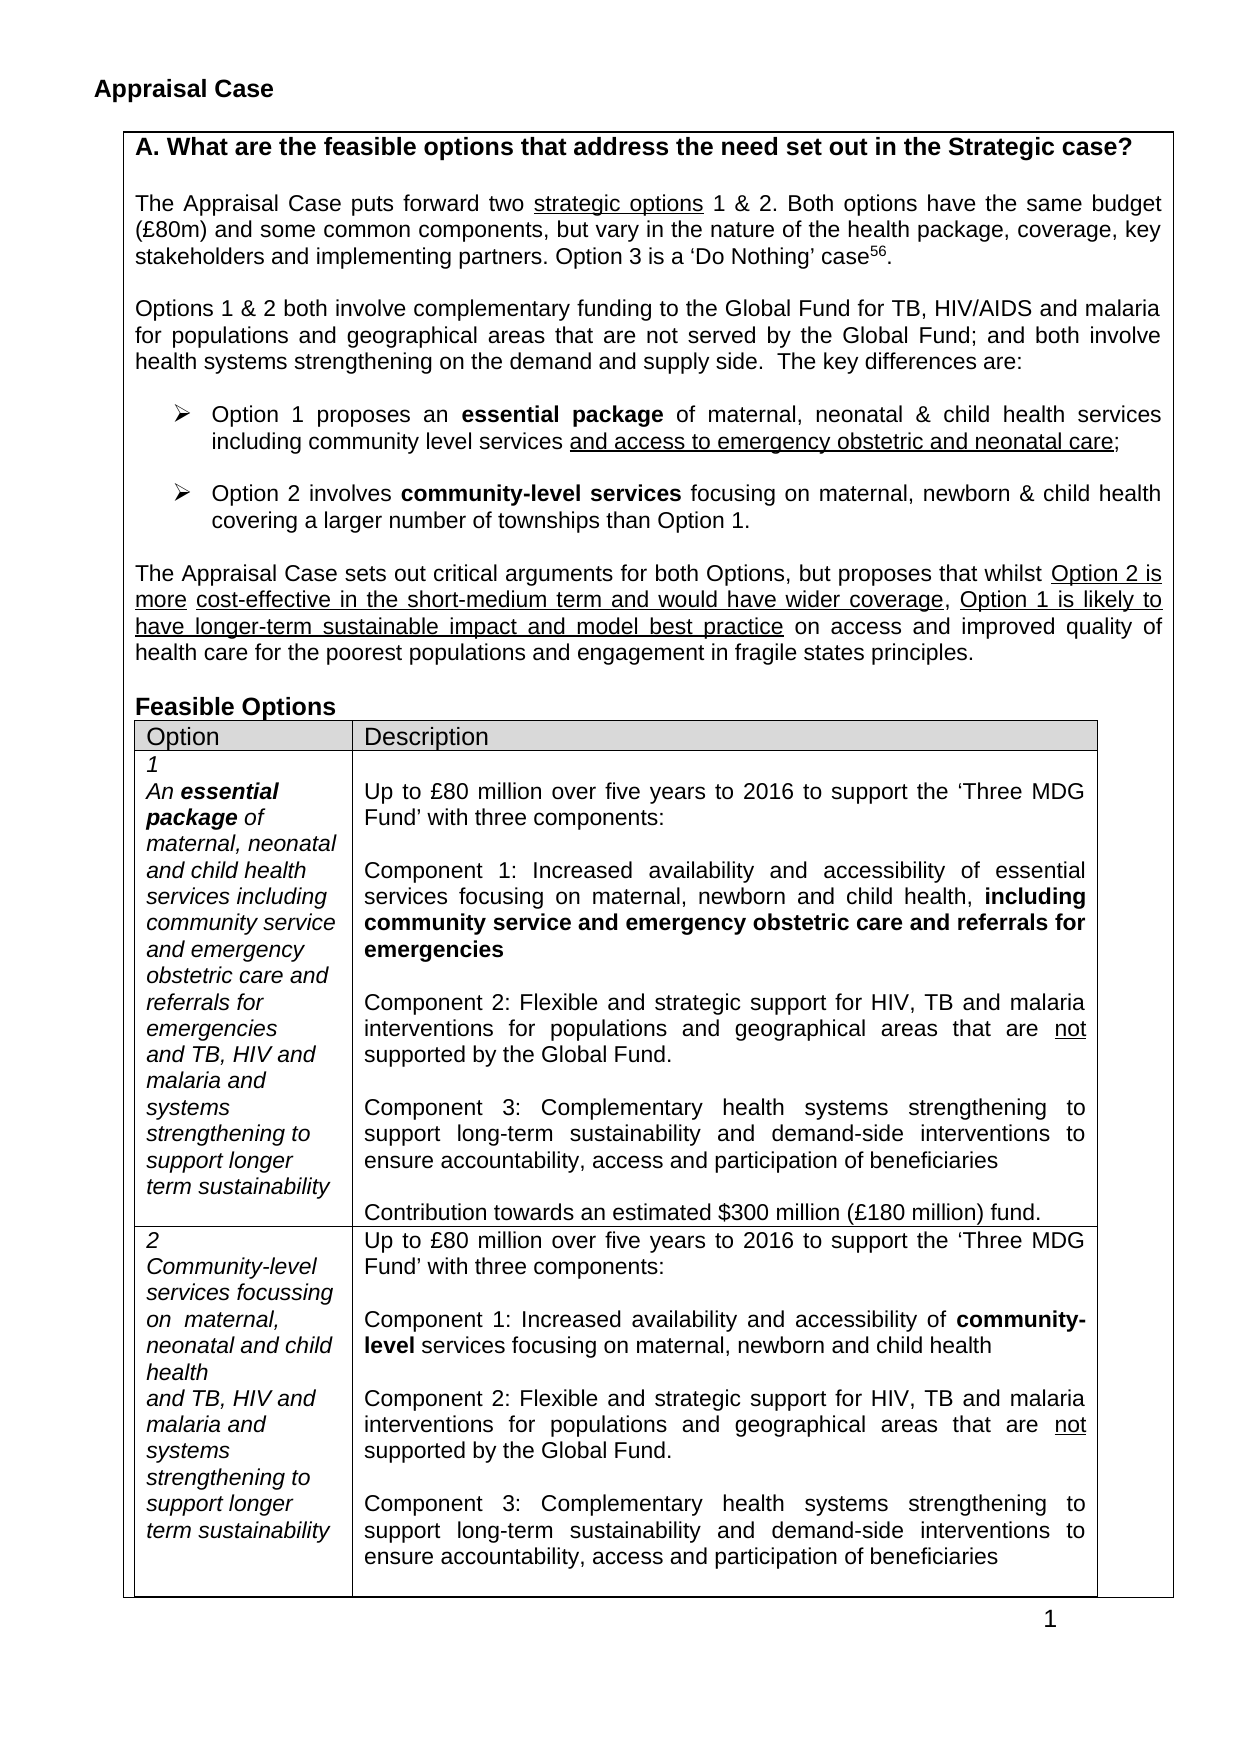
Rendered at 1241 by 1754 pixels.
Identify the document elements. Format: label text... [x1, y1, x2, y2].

table_cell 1 An essential package of maternal, neonatal and child health services including community service and emergency obstetric care and referrals for emergencies and TB, HIV and malaria and systems strengthening to support longer term sustainability [135, 751, 352, 1226]
table_cell Up to £80 million over five years to 2016 to support the ‘Three MDG Fund’ with three components: Component 1: Increased availability and accessibility of essential services focusing on maternal, newborn and child health, including community service and emergency obstetric care and referrals for emergencies Component 2: Flexible and strategic support for HIV, TB and malaria interventions for populations and geographical areas that are not supported by the Global Fund. Component 3: Complementary health systems strengthening to support long-term sustainability and demand-side interventions to ensure accountability, access and participation of beneficiaries Contribution towards an estimated $300 million (£180 million) fund. [353, 751, 1097, 1226]
text Appraisal Case [93, 74, 1057, 103]
table_cell Up to £80 million over five years to 2016 to support the ‘Three MDG Fund’ with three components: Component 1: Increased availability and accessibility of community-level services focusing on maternal, newborn and child health Component 2: Flexible and strategic support for HIV, TB and malaria interventions for populations and geographical areas that are not supported by the Global Fund. Component 3: Complementary health systems strengthening to support long-term sustainability and demand-side interventions to ensure accountability, access and participation of beneficiaries [353, 1227, 1097, 1596]
table_header Description [353, 721, 1097, 750]
table_cell 2 Community-level services focussing on maternal, neonatal and child health and TB, HIV and malaria and systems strengthening to support longer term sustainability [135, 1227, 352, 1596]
table_header A. What are the feasible options that address the need set out in the Strategic case? The Appraisal Case puts forward two strategic options 1 & 2. Both options have the same budget (£80m) and some common components, but vary in the nature of the health package, coverage, key stakeholders and implementing partners. Option 3 is a ‘Do Nothing’ case. Options 1 & 2 both involve complementary funding to the Global Fund for TB, HIV/AIDS and malaria for populations and geographical areas that are not served by the Global Fund; and both involve health systems strengthening on the demand and supply side. The key differences are: Option 1 proposes an essential package of maternal, neonatal & child health services including community level services and access to emergency obstetric and neonatal care; Option 2 involves community-level services focusing on maternal, newborn & child health covering a larger number of townships than Option 1. The Appraisal Case sets out critical arguments for both Options, but proposes that whilst Option 2 is more cost-effective in the short-medium term and would have wider coverage, Option 1 is likely to have longer-term sustainable impact and model best practice on access and improved quality of health care for the poorest populations and engagement in fragile states principles. Feasible Options Options 1 and 2 The feasibility of delivering a package of essential services at township level is based on experience of the Cyclone Nargis recovery work, the MNCH Joint Initiative and the GAVI HSS programmes. Based on lessons learnt the proposed approach is a ‘lighter’ implementation model, with a wider set of partners in support of township health services. The approach moves towards a ‘service commissioning’ of partners working together under a coordination framework of the township plan. Both options include strategic funding to HIV, TB, and malaria. The need to continue funding for these diseases is based on high disease burden, the humanitarian needs of the population and threat to public health. Donors wanted to support areas where there is complementarity and value added to Global Fund through a flexible fund in country. The model for Option 2 is based on the current operation of the 3DF, building on considerable experience and lessons learned. Options 1 and 2 contain Component 3 - complementary health systems strengthening to develop a more effective and responsive system. Systems strengthening includes measures to strengthen voice, voice and participation by beneficiaries on the ‘demand’ side, and for greater accountability and responsiveness by health service providers on the ‘supply’ side. Global evidence reviews show that demand-side citizen engagement can empower people with greater choice in service delivery, and can also improve access and quality of the services by holding service providers to account. Overall principles and approach for both option 1 and 2 Donors are committed to continue joint donor support for the health needs of the most poor and vulnerable in Burma. The design of the 3MDG Fund is intended to promote transformational change and a rights-based approach. This includes support for representative accountability mechanisms that enable communities and beneficiaries to engage in the design, implementation and monitoring of health services, and an emphasis on non-discrimination for excluded and marginalised groups, equality of access to health services, and transparency of information. Option 1: An essential package of maternal, neonatal and child health services including community service and emergency obstetric care and TB, HIV and malaria and systems strengthening How it will work: The logical framework sets out the expected impact, outcome and outputs, as summarised below. Goal At impact level, the 3MDG Fund is expected to result in: Improved maternal, newborn and child health and a reduction in communicable diseases in areas supported by the 3MDG Fund. Purpose. The expected outcome of 3MDG Fund support is: Increased access and availability of (i) essential MNCH services for the poorest and most vulnerable in areas supported by the Fund and (ii) HIV, TB and malaria interventions for populations and areas not covered by the Global Fund. Results 3MDG Fund support is expected to deliver six outputs: Delivery of essential services, with a focus on maternal, newborn and child health, in townships supported by the 3MDG Fund. Strengthened capacity for essential MNCH services in townships supported by the 3MDG Fund. Prioritised HIV, TB and malaria interventions provided to targeted populations or areas not readily covered by the Global Fund. Prioritised components of the health system strengthened for long term sustainability. Enhanced health services accountability and responsiveness through capacity development of target communities, civil society organisations and the public sector. Fund Management demonstrates value for money and cost-effectiveness, generates evidence to inform policy and programming decisions, and strengthens aid effectiveness. Component 1 Component 1 is an integrated package of essential health services for MNCH at township level and below, aligned with national strategies. The package consists of cost-effective interventions that will address the main causes of MNCH death and illnesses. Midwives, auxiliary midwives and community health workers will play a role. The 3MDG Fund will support the staff to population ratios to achieve increased coverage: auxiliary midwife 1:2,000 and community health worker 1:2,000. Box 2: Examples of what will Component 1 look like on the ground This does not include all activities. A summary of the full package of services is provided in Annex 1. This component will address supply-side barriers through provision of drugs, equipment and commodities; referral for and provision of emergency obstetric and neonatal care, and minor refurbishment of health facilities. Training in MNCH for government-employed Basic Health Staff, in particular of midwives for skilled attendance at birth, community health workers and auxiliary midwives will be a critical element of support (this is included in the budget under health systems strengthening). Training will be based on needs assessment and linked to supervision. Component 1 will also finance schemes to reduce financial and other barriers to use of health services. A range of initiatives is currently being used or tested. Some focus on reimbursement or subsidy of patient costs, for example, of transport or treatment, while others focus on removal of fees by covering facility costs. These include piloting a MNCH voucher scheme, piloting of community health insurance, and township hospital or equity funds to cover payment for care for the poorest. The approach taken by the 3MDG Fund will be determined by the outcome of an upcoming review, which will map current initiatives, identify options, and agree a way forward with the MOH. At township level the fund will support several partners in support of the joint needs assessment and implementation of the coordinated township plan. Partners working together are Township Medical Officer and team; UN agencies support to public health facilities, NGO support to community health workers and auxiliary midwives, and private sector channels to reach poor and vulnerable populations. The following diagram summarises how this coordinated approach looks: Component 1 coordination of partners at township level through a joint assessment and township planning approach. The number of townships will be scaled up over the duration of the programme, from 10 in Year 1, to 20 in Year 2, and 40 in Years 3, 4 and 5, reaching an estimated total of between 4-12 million people, assuming the population of a township ranges between 100,000 and 300,000. Maximal efficiency and impact depends on fully funding a core package of services across an entire township as opposed to funding a partial package over many townships. Equity will be addressed by targeting the most under-served townships and populations within these townships. In programme areas over 5 years this investment will result in an estimated : 3,153 deaths among women during pregnancy and childbirth 25,150 deaths prevented in children under five 613,000 women deliver with the a nurse, doctor or midwife; an increase from 56% to 81% An additional 47,000 women pregnant women receive antenatal care; an increase from 64% to 85% in programme areas An additional 95,000 children being immunised with DPT3; an increase from 85% to above 95%. An additional 35, 000 infants aged 0-5 months being exclusively breastfed. 200,000 people reached with one or more malaria interventions in areas a high risk of artemisinin resistance. The estimated cost of the township package ranges from US$272,300 in Year 1 to US$946,800 by Year 5. The increased cost over time reflects increased coverage of 5% per annum and commensurate increases in the budget for commodities. The mean estimated annual cost per township per annum is US$605,000. This represents a per capita expenditure of between US$6.05 and US$2.01, assuming the population of a township is between 100,000 - 300,000. If the costs of support for delivery of the package are factored in, the per capita expenditure is between US$11.47 and US$3.82, which is still low compared with international estimates for the cost of financing an essential package of health services, which range from US$12 to US$34 per capita per year. Component 2 This component will support priority gaps in the national responses for HIV, TB and malaria that are not readily funded by the Global Fund and funding to respond to emerging health threats. Priority will be given to vulnerable and marginalised populations, including for HIV female sex workers, men who have sex with men, people who inject drugs and prisoners, to hard-to reach areas and to emerging health threats. HIV, TB and malaria interventions funded under the 3MDG Fund will be consistent with national strategies and priority groups. The component will provide technical support for future Global Fund applications. Potential support under Component 2 will be guided by the following principles: Maintenance of high-priority HIV, malaria and TB interventions currently supported through the 3DF and not readily supported by Global Fund such as work in geographically remote areas or with populations such as prisoners or miners that the Global Fund cannot access. Top-up support to Component 1 townships where HIV, malaria and TB interventions are required based on the disease epidemiology but are not readily funded by the Global Fund Interim support for high priority interventions not supported through the 3DF or by Global Fund. Based on a gap analysis, this might include support for life-saving ART, first-line TB drugs, containment of MDR-TB and artemisinin resistance, and safe blood. Component 3 Component 3 will support HSS at national, state/region and township levels, to help develop a more effective and responsive health system. This component supports the longer-term sustainability of investment in the MNCH and communicable disease control components of the 3MDG Fund. Component 3 will encompass support for voice, accountability and transparency both through structures that are directly linked to the 3MDG Fund and through national structures. Support for civil society will emphasise capacity development. It is expected that civil society will play a key role in independent monitoring and feedback and will be responsible to report on specific beneficiary feedback indicators on the logframe. The 3MDG Fund will build on 3DF progress in developing a Beneficiary Accountability Framework (see Box 3), ensuring this is linked to existing township plans. The 3MDG Fund will support HSS through policy dialogue and advocacy, technical support, capacity development and training, sector and systems analysis, research studies and other activities to improve information for decision making. Based on initial consultations, the possible scope of 3MDG Fund support for health systems strengthening is outlined below. State and region level support will be determined once the decentralisation agenda has been further developed. Institutional and sub-systems development At national level this might include strengthening policy and strategy development for MNCH, sector financing, planning and budgeting; sector coordination; human resources for health; procurement, logistics and supply chain management; and demand-side financing. At regional/state level this might include strengthening capacity for planning, budgeting, and support to township health authorities. At township level this might include supporting township health authorities to conduct more comprehensive assessments and develop more detailed coordinated township health plans; and leadership and management training for township health teams. Strategic information At national level this might include strengthening the HMIS; supporting communicable disease surveillance; improving the availability of data on maternal and child mortality; strengthening the capacity of the TSG M&E working groups; and supporting health systems and qualitative research. At regional/state level this might include strengthening the HMIS focusing on analysis, feedback and use of data. At township level this might include training for township health teams to improve analysis and use of data; and strengthening the maternal and neonatal death audit system. Stewardship and accountability At national level this might include developing policy options and approaches to strengthen accountability; training to develop capacity on accountability and responsiveness issues; and improving capacity for oversight and regulation of the private sector. At regional/state level this might include training to develop capacity on accountability and responsiveness issues. At township level this might include reviewing the capacity of existing structures for accountability; training for township health teams and committees; capacity building for civil society organisations for independent monitoring of service delivery; strengthening community mechanisms for voice and accountability and ensuring that these are integrated within coordinated township plans. Expected beneficiaries and key stakeholders Beneficiaries The main beneficiaries will be mothers, women and girls of reproductive age, newborns and children under five in townships covered under Component 1. Other members of the community are also expected to benefit from improvements in health service availability and quality. The assumption is that poor people will use public sector services if they are more accessible and of better quality, hence reducing out-of-pocket expenditure. The burden of health care costs for the poor, in particular women and children, will also be addressed by 3MDG Fund support for demand-side financing schemes. These reductions, and changes in access to health services, will need to be monitored through routine data collection, operational studies and population-based surveys. The main beneficiaries under Component 2 will be people living with HIV and people with TB and malaria in the selected townships. This includes people in hard-to-reach areas, and marginalised groups such as female sex workers, men who have sex with men, people who inject drugs, and prisoners. Efforts to address emerging threats under Component 2 will have significant wider social and health benefits. Apart from the direct beneficiaries of the programme, the wider population should – in the longer term – benefit from Component 3 support to strengthen the health system. Ministry of Health The MOH at central and decentralised levels has been consulted on the programme design. Detailed consultations on the operationalisation of the programme in townships will take place directly and through sector coordination mechanisms chaired by MOH (i.e. CCM and relevant TSGs). Areas of support for HSS will be based on joint analysis and consultation with MOH. Senior government representation is expected to be through a Senior Consultation Group which will advise the Fund Board (see Management Case). Option 2: Community-level services focussing on maternal, neonatal and child health and TB, HIV and malaria and systems strengthening to support longer term sustainability. The overall principles and approach of option 2 are the same as options 1. The key differences (and therefore strategic choice) relate to the types of interventions offered, where and balance of organisations for component 1; and a knock on effect to the opportunities and options for health systems strengthening under component 3. Component 2 support for HIV, TB and malaria remains unchanged. Component 1 The basic community package involves scale up of services from 10 to 60 townships from 2012 to 2016. The basic package covers community level services provided by midwives outreach and volunteer auxiliary midwives and community health workers. The supporting rationale for Option 2 is maximum coverage with a limited set of high impact low cost interventions. Box 3: Examples of what will Component 2 look like on the ground In contrast to Option 1 it does not include: Basic or comprehensive emergency obstetric and neonatal care (BEONC and CEONC) Patient costs for referrals for emergencies and support for essential referral services offered at township hospital and health facility levels A fuller range of family planning commodities through public health services, since midwives are not allowed (by law) to provide injectable family planning commodities, and IUDs are only provided in health facilities. Any health facility based services or minor refurbishment particularly for deliveries (e.g. rural health centres) Support for basic health staff (except for midwives) except for activities to ensure their adequate supervision of volunteer community-based workers Modelled estimates for Option 2 suggest it is expected to save more lives: 39,000 in total including the lives of 34,500 children under five; and 4,300 lives of women during pregnancy and childbirth, significantly reducing the disease burden in mothers and children. Option 2 includes a coordinated approach by a range of service provides including the public sector and township health authorities. With the emphasis on the community-level services the main cadres of health workers are midwives, volunteer community health workers and auxiliary midwives. Programmes supporting these volunteer cadres are supported through UN and NGOs. The most successful programmes, in terms of performance of volunteers are through NGOs. This means the balance of implementing partners for Option 2 will increase towards international and national NGOs as there is less implementation through other parts of the public health system. Funding to support public sector services will be limited to supporting midwife activities at community level. Component 2 This component would be identical to Option 1. Component 3 The balance of partners for Component 1 will have an impact on the options and opportunity for HSS, and longer term sustainability. Implementation of services at community level through volunteer auxiliary midwives and community health volunteers means that NGOs will have a relatively increased role. Public health service delivery will be limited to the community level activities of midwives. HSS options will remain but be linked to the service supported directly by the Fund. With such limited engagement with public health services, there is a risk that it will not be possible to influence change, particularly on promoting services responsive to the needs of the people. This risk will need to be mitigated through more intensive engagement with township health authorities on the rationale for component 3. Funding for both Options 1 and 2 will be through a multi-donor funding mechanism, building on the experience of the 3DF. The management arrangements are outlined in the Management Case. Cross-cutting issues for both Options 1 and 2. Access, affordability & availability of services The programme aims to ensure that essential services are accessible, acceptable and of a high quality. This means that the poorest and most marginalised people who are unable to pay for health care will receive financial assistance (demand-side financing). The Monitoring & Evaluation system will track key indicators on these using baseline surveys, qualitative data and routine checks. Inclusion and human rights Excluded, marginalised and discriminated groups will receive special attention. Safeguards will be built into ensuring that the benefits of the programme reach those for whom it is intended, and are not subject to ‘elite capture’ or biased selective targeting by local actors. Data will be disaggregated by sex, age and other relevant categories, as appropriate (e.g. ethnicity, religion, disability) and key indicators to measure outcome and impact will be established at the outset. Activities at community level will inform people about their health rights and entitlements. Voice, Choice and Participation The programme will support an approach that strengthens the role of all partners, including communities, CBOs and self-help groups in addressing the health MDGs. To achieve this, implementing partners will set out clearly how they will involve beneficiaries in planning, design, implementation and monitoring of health services, as well as supporting participation in township and community coordination mechanisms. In a number of townships the Township Medical Officer already convenes a multi-stakeholder body to coordinate partners working in the health sector, and this offers a potential model for other townships. Transparency and Accountability Component 3 activities will support increased accountability and responsiveness, such as strengthening the functions and representativeness of village heath committees and establishing local complaints mechanisms. Health committees will be important focal points for coordination of activities, and the Fund will support efforts to ensure that these structures are representational, transparent and accountable. The Fund will establish clear accountabilities on the part of service providers, defined and monitored at township and community levels, and independent monitoring systems to track levels of satisfaction, uptake and access to services by target beneficiaries. Transparency The Fund Manager will make public all official documents, including tender decisions, budgets, programme and project plans, monitoring and evaluation reports. Reporting on Fund’s activities will provide clear and easily understandable information about governance structures, staff roles and responsibilities, implementation progress and results. Gender Delivery of essential interventions will benefit women and girls of reproductive age. Public and private health providers will work together to expand women’s reproductive health choices. Sex-disaggregated data will be collected, and gender-relevant indicators are included in the logical framework. The uptake of services by women will be monitored to ensure services respond to their needs, and are accessible and affordable - if necessary with support of demand-side financing. The programme will ensure that accountability mechanisms support equal engagement of women and men, promote women’s representation and voice, and monitor the participation of women. The Fund Manager and implementing partner staff are required to have a good understanding of gender issues and access to gender expertise. New research will be commissioned to improve the programme’s understanding of how gender affects health, health seeking behaviour, health care expenditure and other gender-related issues, including knowledge and attitudes of men and women concerning utilisation of health services. Engagement in fragile states principles 3MDG Fund assistance will continue to be consistent with donor requirements and policy positions with respect to Burma. Specifically, it will: Strengthen country ownership Ongoing support for TSGs, and the development of coordinated township plans will increase ownership, as well as strengthening the coordination sector activities at township level. Manage aid resources more effectively and aligning these resources for results: Joint funding arrangements, planning, financial management, M&E and reporting procedures. This complements other donor funded programmes including HSS supported through GAVI and activities supported through the Global Fund, and foster greater coherence and coordination Strengthened alignment by ensuring interventions are consistent with national strategies on MNCH, HIV, TB and malaria. Support at township level will build on existing coordinated township plans, developed through the GAVI HSS supported assessment and planning process. M&E will be aligned as closely as possible to the HMIS and use national indicators. Managing for results and mutual accountability through commitment to multi-year funding and aid transparency. Strengthening national and township level accountability mechanisms and building capacity for more responsive, accountable health services. Theory of Change The Theory of Change for the next phase of the 3DF is shown diagrammatically on the next page. This is based on a well-evidenced logic in the health sector that increasing availability and access to quality health services and simultaneously reducing demand side barriers will lead to increased utilisation of health services and therefore improve the health of the population. The underlying logic to the steps from inputs, outputs, outcomes and impact are based on the principles that: An integrated package of essential interventions delivered at scale leads to significant improvements in health Partnership of state and non-state service actors can reach poor and vulnerable populations Strengthening health systems improves access to and quality of health services, improves health outcomes and promotes longer term sustainability Increased community voice and civil society engagement will lead to increased accountability and responsiveness of services Strengthened systems, results and accountability will lead to increased government commitment to health Preventing illness promotes economic growth and enables poor families to spend more money on food, housing, education and income generation Continued timely access to programme sites (through travel permissions etc) is a core assumption. This includes access for data collection and sharing of data across partners, including information from the health management information system. Component 1 relies on the assumption that skilled midwives will be available, particularly in hard-to-reach areas, to support increased access to safe deliveries by pregnant women, and increased vaccinations of children under 5 years. The level of the allocation to Component 2, HIV, TB and malaria is based on the assumption of continued support from the Global Fund for the highest priority interventions. The 3MDG Fund would then fill the gaps not readily funded by the Global Fund. Component 3 areas of work to increase voice and accountability rely on the openness and confidence of Ministry of Health, township health authorities and communities to engage in process of feedback and making services more responsive. Importantly the way in which the Fund is implemented should contribute to indirect outcomes (shown in pink) which support wider transformational change. The Theory of Change best reflects Option 1. The differences in Option 2 which will impact on this Theory of Change: Option 2 focussed on community level services with limited engagement of the public system This will lessen opportunities for health system strengthening, and engaging in a process of dialogue and change (see blue boxes at top of Theory of Change) This is likely to reduce the indirect outcomes of promoting responsive services, improving sector governance and increasing capacity of public services to deliver essential health care “Do Nothing” counterfactual This involves DFID not funding the 3MDG Fund and allocating the resources for other purposes. This would result in a large funding gap, and likely redesign and significant scale down. There is a risk that a downsizing of the programme would mean that essential elements of the programme package would need to be removed. DFID technical advice to the programme would cease. The health impacts of will be significantly reduced, including MNCH, HIV/AIDS, TB and malaria nationally. Furthermore the broader health gains made from investing in HSS would not be realised. The only alternative funding is to fund a number of bilateral projects with different non-governmental implementing partners to deliver the same type of services as through the 3MDG Fund. It is not possible to fund through government. Funding bilaterally would not generate the same results or scale as the 3MDG Fund. This is because DFID alone would not have the capacity to manage the sheer number of projects in the number of townships required to generate similar results. DFID would not be able to fund the projects to the extent required to avail of economies of scale; to draw lessons from one township to another; or to be able to draw lessons from one township to another or leverage opportunities to promote longer term transformational change through engagement at sectoral level. This would particularly apply to options for supporting HSS for longer term sustainability and promotion of greater accountability and responsiveness of services. Experience from 3DF shows that there is value added for donors to work collectively when mitigating risks related to the complex operating environment. There is strong donor commitment to work together and the benefits of a multi-donor mechanism of coordination were judged to greatly outweigh a DFID bilateral programme approach. Allocating resources away from MNCH would mean losing all of the health impact in this area of need. Health impact in other areas would decrease as there are few alternative instruments – again largely because funding through government is not an option. [124, 133, 1173, 1597]
table_header Option [135, 721, 352, 750]
